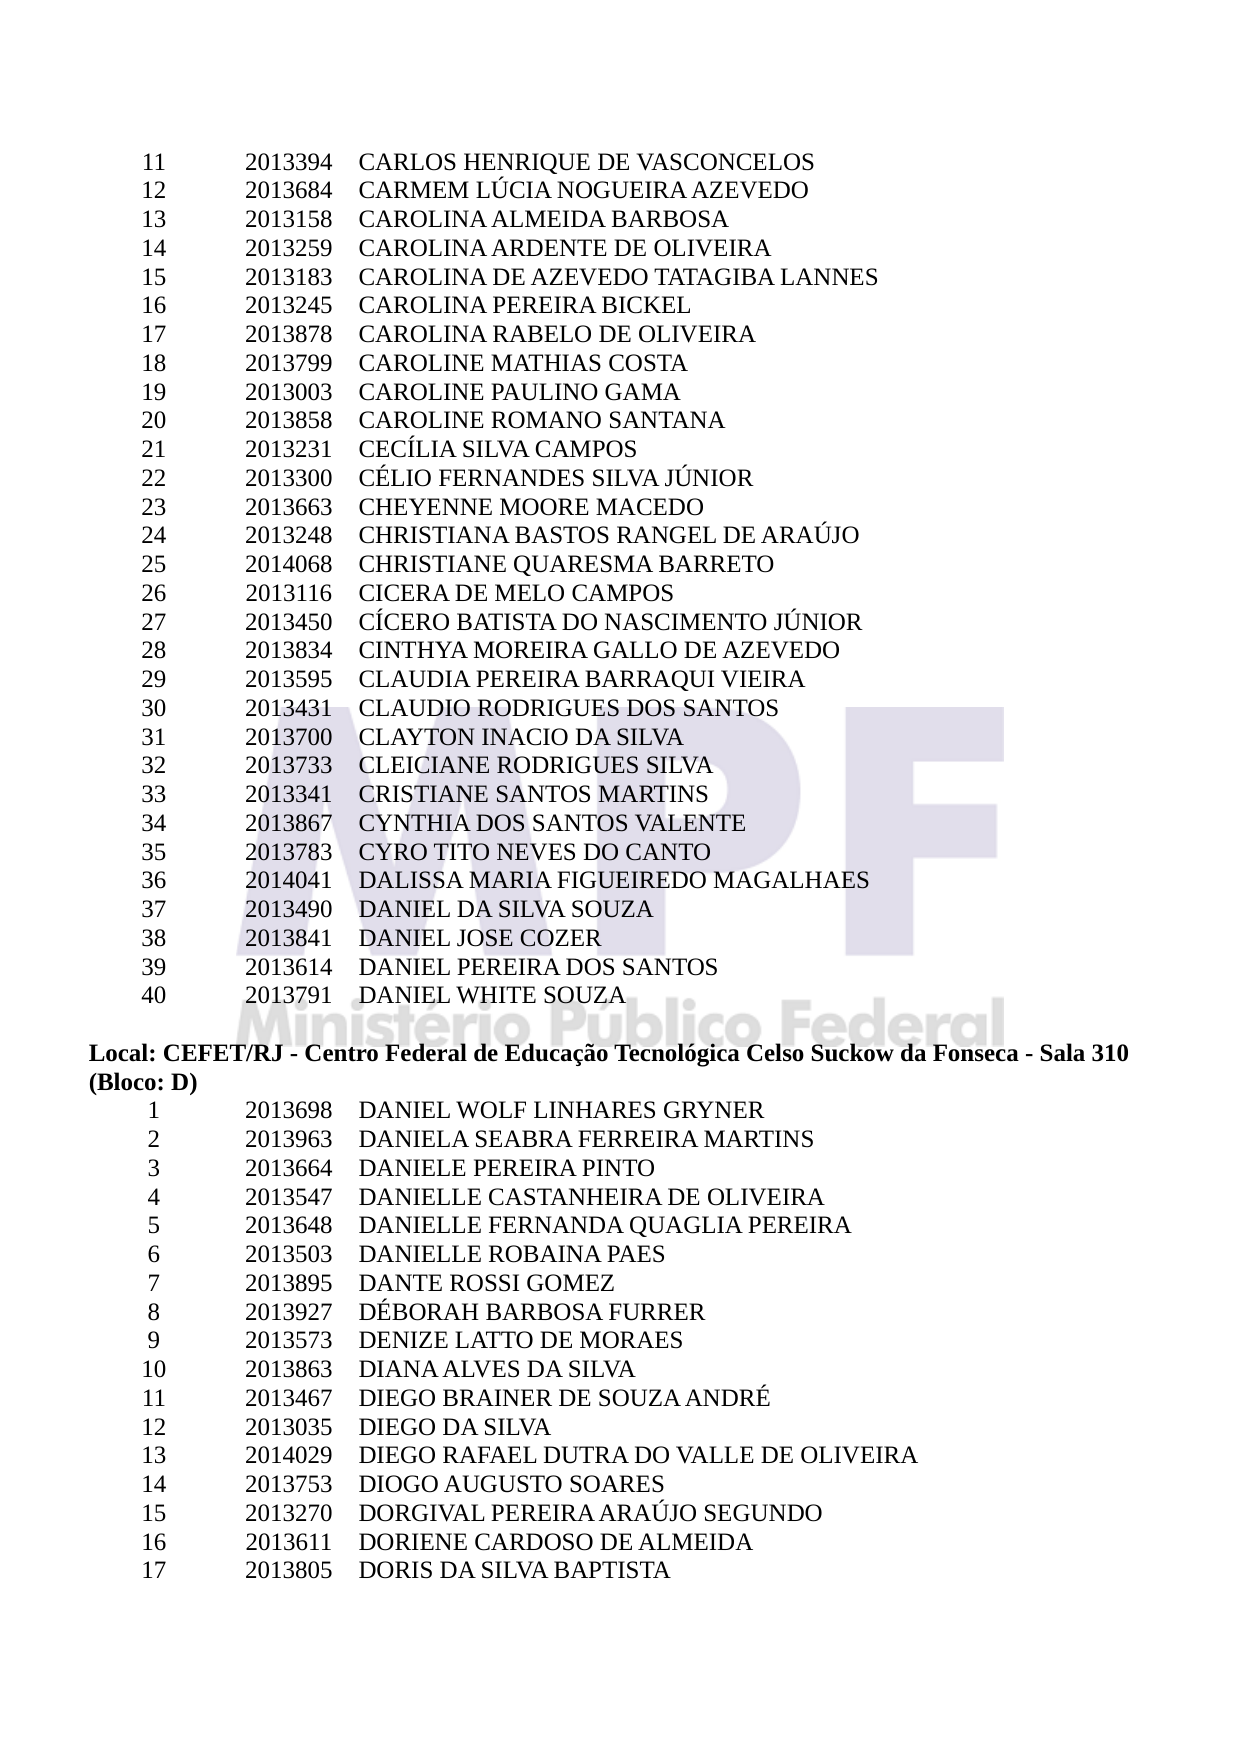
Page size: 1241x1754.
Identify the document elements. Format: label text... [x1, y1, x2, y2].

table_cell 2013698 [222, 1096, 355, 1124]
table_cell 39 [85, 952, 222, 981]
table_cell CHEYENNE MOORE MACEDO [355, 492, 1149, 521]
table_cell 2013963 [222, 1124, 355, 1153]
table_cell 3 [85, 1153, 222, 1182]
table_cell 2013664 [222, 1153, 355, 1182]
table_cell DANTE ROSSI GOMEZ [355, 1268, 1149, 1297]
table_cell 17 [85, 319, 222, 348]
table_cell 36 [85, 866, 222, 894]
table_cell 2014041 [222, 866, 355, 894]
table_cell CARMEM LÚCIA NOGUEIRA AZEVEDO [355, 176, 1149, 204]
table_cell 2013116 [222, 578, 355, 607]
table_cell 2013003 [222, 377, 355, 406]
table_cell 2013245 [222, 291, 355, 319]
table_cell 2013878 [222, 319, 355, 348]
table_cell 2013183 [222, 262, 355, 291]
table_cell 9 [85, 1326, 222, 1354]
table_cell DANIELE PEREIRA PINTO [355, 1153, 1149, 1182]
table_cell 2013231 [222, 434, 355, 463]
table_cell 26 [85, 578, 222, 607]
table_cell 2013700 [222, 722, 355, 751]
table_cell DALISSA MARIA FIGUEIREDO MAGALHAES [355, 866, 1149, 894]
table_cell 2013450 [222, 607, 355, 636]
table_cell 2013341 [222, 779, 355, 808]
table_cell 35 [85, 837, 222, 866]
table_cell CAROLINA ALMEIDA BARBOSA [355, 204, 1149, 233]
table_cell 10 [85, 1354, 222, 1383]
table_cell 34 [85, 808, 222, 837]
table_cell 1 [85, 1096, 222, 1124]
table_cell 2013158 [222, 204, 355, 233]
table_cell 4 [85, 1182, 222, 1211]
table_cell 2013614 [222, 952, 355, 981]
table_cell 2013895 [222, 1268, 355, 1297]
table_cell DIEGO BRAINER DE SOUZA ANDRÉ [355, 1383, 1149, 1412]
table_cell 2013858 [222, 406, 355, 434]
table_cell CYRO TITO NEVES DO CANTO [355, 837, 1149, 866]
table_cell 2013490 [222, 894, 355, 923]
table_cell 2013648 [222, 1211, 355, 1239]
table_cell [85, 1009, 1149, 1038]
table_cell DORIENE CARDOSO DE ALMEIDA [355, 1527, 1149, 1556]
table_cell 2014029 [222, 1441, 355, 1469]
table_cell DÉBORAH BARBOSA FURRER [355, 1297, 1149, 1326]
table_cell 37 [85, 894, 222, 923]
table_cell 2013791 [222, 981, 355, 1009]
table_cell 7 [85, 1268, 222, 1297]
table_cell 22 [85, 463, 222, 492]
table_cell 20 [85, 406, 222, 434]
table_cell 8 [85, 1297, 222, 1326]
table_cell CYNTHIA DOS SANTOS VALENTE [355, 808, 1149, 837]
table_cell 21 [85, 434, 222, 463]
table_cell CÍCERO BATISTA DO NASCIMENTO JÚNIOR [355, 607, 1149, 636]
table_cell Local: CEFET/RJ - Centro Federal de Educação Tecnológica Celso Suckow da Fonseca - Sala 310 (Bloco: D) [85, 1038, 1149, 1096]
table_cell 2013595 [222, 664, 355, 693]
table_cell 15 [85, 1498, 222, 1527]
table_cell DANIEL WHITE SOUZA [355, 981, 1149, 1009]
table_cell 2013611 [222, 1527, 355, 1556]
table_cell 2013805 [222, 1556, 355, 1584]
table_cell 2 [85, 1124, 222, 1153]
table_cell 2013394 [222, 147, 355, 176]
table_cell 2013573 [222, 1326, 355, 1354]
table_cell DIOGO AUGUSTO SOARES [355, 1469, 1149, 1498]
table_cell 38 [85, 923, 222, 952]
table_cell 2013259 [222, 233, 355, 262]
table_cell CAROLINA DE AZEVEDO TATAGIBA LANNES [355, 262, 1149, 291]
table_cell 13 [85, 204, 222, 233]
table_cell CAROLINE ROMANO SANTANA [355, 406, 1149, 434]
table_cell 17 [85, 1556, 222, 1584]
table_cell CRISTIANE SANTOS MARTINS [355, 779, 1149, 808]
table_cell 2014068 [222, 549, 355, 578]
table_cell DORIS DA SILVA BAPTISTA [355, 1556, 1149, 1584]
table_cell DENIZE LATTO DE MORAES [355, 1326, 1149, 1354]
table_cell 2013783 [222, 837, 355, 866]
table_cell 2013248 [222, 521, 355, 549]
table_cell CHRISTIANE QUARESMA BARRETO [355, 549, 1149, 578]
table_cell 23 [85, 492, 222, 521]
table_cell DANIELA SEABRA FERREIRA MARTINS [355, 1124, 1149, 1153]
table_cell DANIELLE ROBAINA PAES [355, 1239, 1149, 1268]
table_cell 32 [85, 751, 222, 779]
table_cell 2013663 [222, 492, 355, 521]
table_cell CLAUDIO RODRIGUES DOS SANTOS [355, 693, 1149, 722]
table_cell 15 [85, 262, 222, 291]
table_cell 33 [85, 779, 222, 808]
table_cell 2013927 [222, 1297, 355, 1326]
table_cell CAROLINE PAULINO GAMA [355, 377, 1149, 406]
table_cell DANIEL PEREIRA DOS SANTOS [355, 952, 1149, 981]
table_cell CICERA DE MELO CAMPOS [355, 578, 1149, 607]
table_cell 16 [85, 1527, 222, 1556]
table_cell 28 [85, 636, 222, 664]
table_cell 14 [85, 233, 222, 262]
table_cell 2013270 [222, 1498, 355, 1527]
table_cell CHRISTIANA BASTOS RANGEL DE ARAÚJO [355, 521, 1149, 549]
table_cell DANIEL JOSE COZER [355, 923, 1149, 952]
table_cell CECÍLIA SILVA CAMPOS [355, 434, 1149, 463]
table_cell DANIEL WOLF LINHARES GRYNER [355, 1096, 1149, 1124]
table_cell 11 [85, 147, 222, 176]
table_cell 24 [85, 521, 222, 549]
table_cell 11 [85, 1383, 222, 1412]
table_cell CLAYTON INACIO DA SILVA [355, 722, 1149, 751]
table_cell 29 [85, 664, 222, 693]
table_cell 2013684 [222, 176, 355, 204]
table_cell 2013547 [222, 1182, 355, 1211]
table_cell 2013503 [222, 1239, 355, 1268]
table_cell DORGIVAL PEREIRA ARAÚJO SEGUNDO [355, 1498, 1149, 1527]
table_cell 6 [85, 1239, 222, 1268]
table_cell 18 [85, 348, 222, 377]
table_cell DIANA ALVES DA SILVA [355, 1354, 1149, 1383]
table_cell 30 [85, 693, 222, 722]
table_cell 2013733 [222, 751, 355, 779]
table_cell 12 [85, 176, 222, 204]
table_cell 2013753 [222, 1469, 355, 1498]
table_cell CÉLIO FERNANDES SILVA JÚNIOR [355, 463, 1149, 492]
table_cell DANIELLE FERNANDA QUAGLIA PEREIRA [355, 1211, 1149, 1239]
table_cell 2013467 [222, 1383, 355, 1412]
table_cell 25 [85, 549, 222, 578]
table_cell 2013799 [222, 348, 355, 377]
table_cell 14 [85, 1469, 222, 1498]
table_cell 31 [85, 722, 222, 751]
table_cell CAROLINA ARDENTE DE OLIVEIRA [355, 233, 1149, 262]
table_cell 2013300 [222, 463, 355, 492]
table_cell CINTHYA MOREIRA GALLO DE AZEVEDO [355, 636, 1149, 664]
table_cell DANIEL DA SILVA SOUZA [355, 894, 1149, 923]
table_cell CAROLINA PEREIRA BICKEL [355, 291, 1149, 319]
table_cell DIEGO DA SILVA [355, 1412, 1149, 1441]
table_cell CAROLINA RABELO DE OLIVEIRA [355, 319, 1149, 348]
table_cell 2013867 [222, 808, 355, 837]
table_cell DANIELLE CASTANHEIRA DE OLIVEIRA [355, 1182, 1149, 1211]
table_cell DIEGO RAFAEL DUTRA DO VALLE DE OLIVEIRA [355, 1441, 1149, 1469]
table_cell 19 [85, 377, 222, 406]
table_cell CARLOS HENRIQUE DE VASCONCELOS [355, 147, 1149, 176]
table_cell 12 [85, 1412, 222, 1441]
table_cell 27 [85, 607, 222, 636]
table_cell 16 [85, 291, 222, 319]
table_cell 40 [85, 981, 222, 1009]
table_cell CLEICIANE RODRIGUES SILVA [355, 751, 1149, 779]
table_cell 2013834 [222, 636, 355, 664]
table_cell CLAUDIA PEREIRA BARRAQUI VIEIRA [355, 664, 1149, 693]
table_cell 2013431 [222, 693, 355, 722]
table_cell 2013035 [222, 1412, 355, 1441]
table_cell CAROLINE MATHIAS COSTA [355, 348, 1149, 377]
table_cell 2013863 [222, 1354, 355, 1383]
table_cell 2013841 [222, 923, 355, 952]
table_cell 13 [85, 1441, 222, 1469]
table_cell 5 [85, 1211, 222, 1239]
